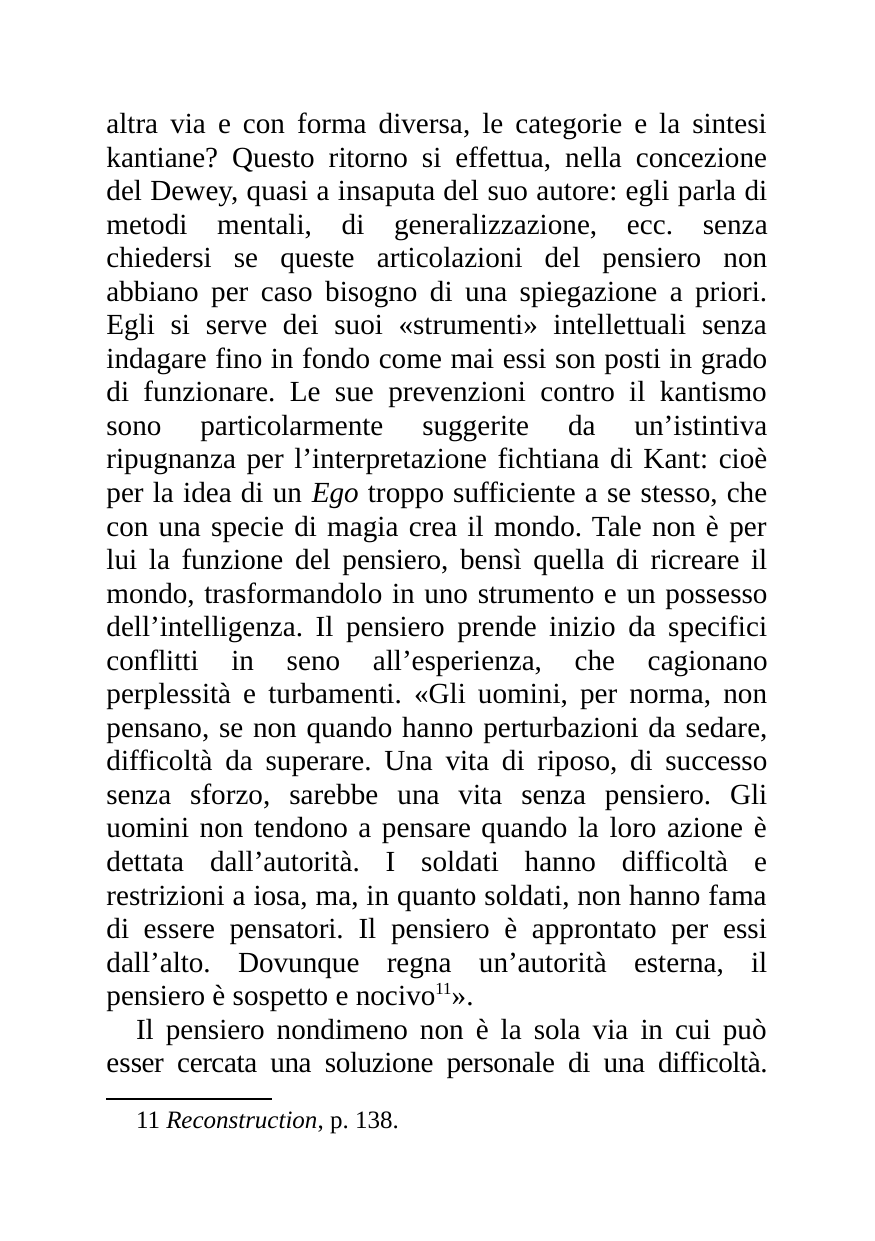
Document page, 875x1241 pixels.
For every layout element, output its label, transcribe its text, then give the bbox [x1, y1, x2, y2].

text Il pensiero nondimeno non è la sola via in cui può esser cercata una soluzione personale di una difficoltà. [106, 1012, 768, 1079]
text Reconstruction, p. 138. [106, 1105, 768, 1134]
text altra via e con forma diversa, le categorie e la sintesi kantiane? Questo ritorno si effettua, nella concezione del Dewey, quasi a insaputa del suo autore: egli parla di metodi mentali, di generalizzazione, ecc. senza chiedersi se queste articolazioni del pensiero non abbiano per caso bisogno di una spiegazione a priori. Egli si serve dei suoi «strumenti» intellettuali senza indagare fino in fondo come mai essi son posti in grado di funzionare. Le sue prevenzioni contro il kantismo sono particolarmente suggerite da un’istintiva ripugnanza per l’interpretazione fichtiana di Kant: cioè per la idea di un Ego troppo sufficiente a se stesso, che con una specie di magia crea il mondo. Tale non è per lui la funzione del pensiero, bensì quella di ricreare il mondo, trasformandolo in uno strumento e un possesso dell’intelligenza. Il pensiero prende inizio da specifici conflitti in seno all’esperienza, che cagionano perplessità e turbamenti. «Gli uomini, per norma, non pensano, se non quando hanno perturbazioni da sedare, difficoltà da superare. Una vita di riposo, di successo senza sforzo, sarebbe una vita senza pensiero. Gli uomini non tendono a pensare quando la loro azione è dettata dall’autorità. I soldati hanno difficoltà e restrizioni a iosa, ma, in quanto soldati, non hanno fama di essere pensatori. Il pensiero è approntato per essi dall’alto. Dovunque regna un’autorità esterna, il pensiero è sospetto e nocivo». [106, 106, 768, 1012]
